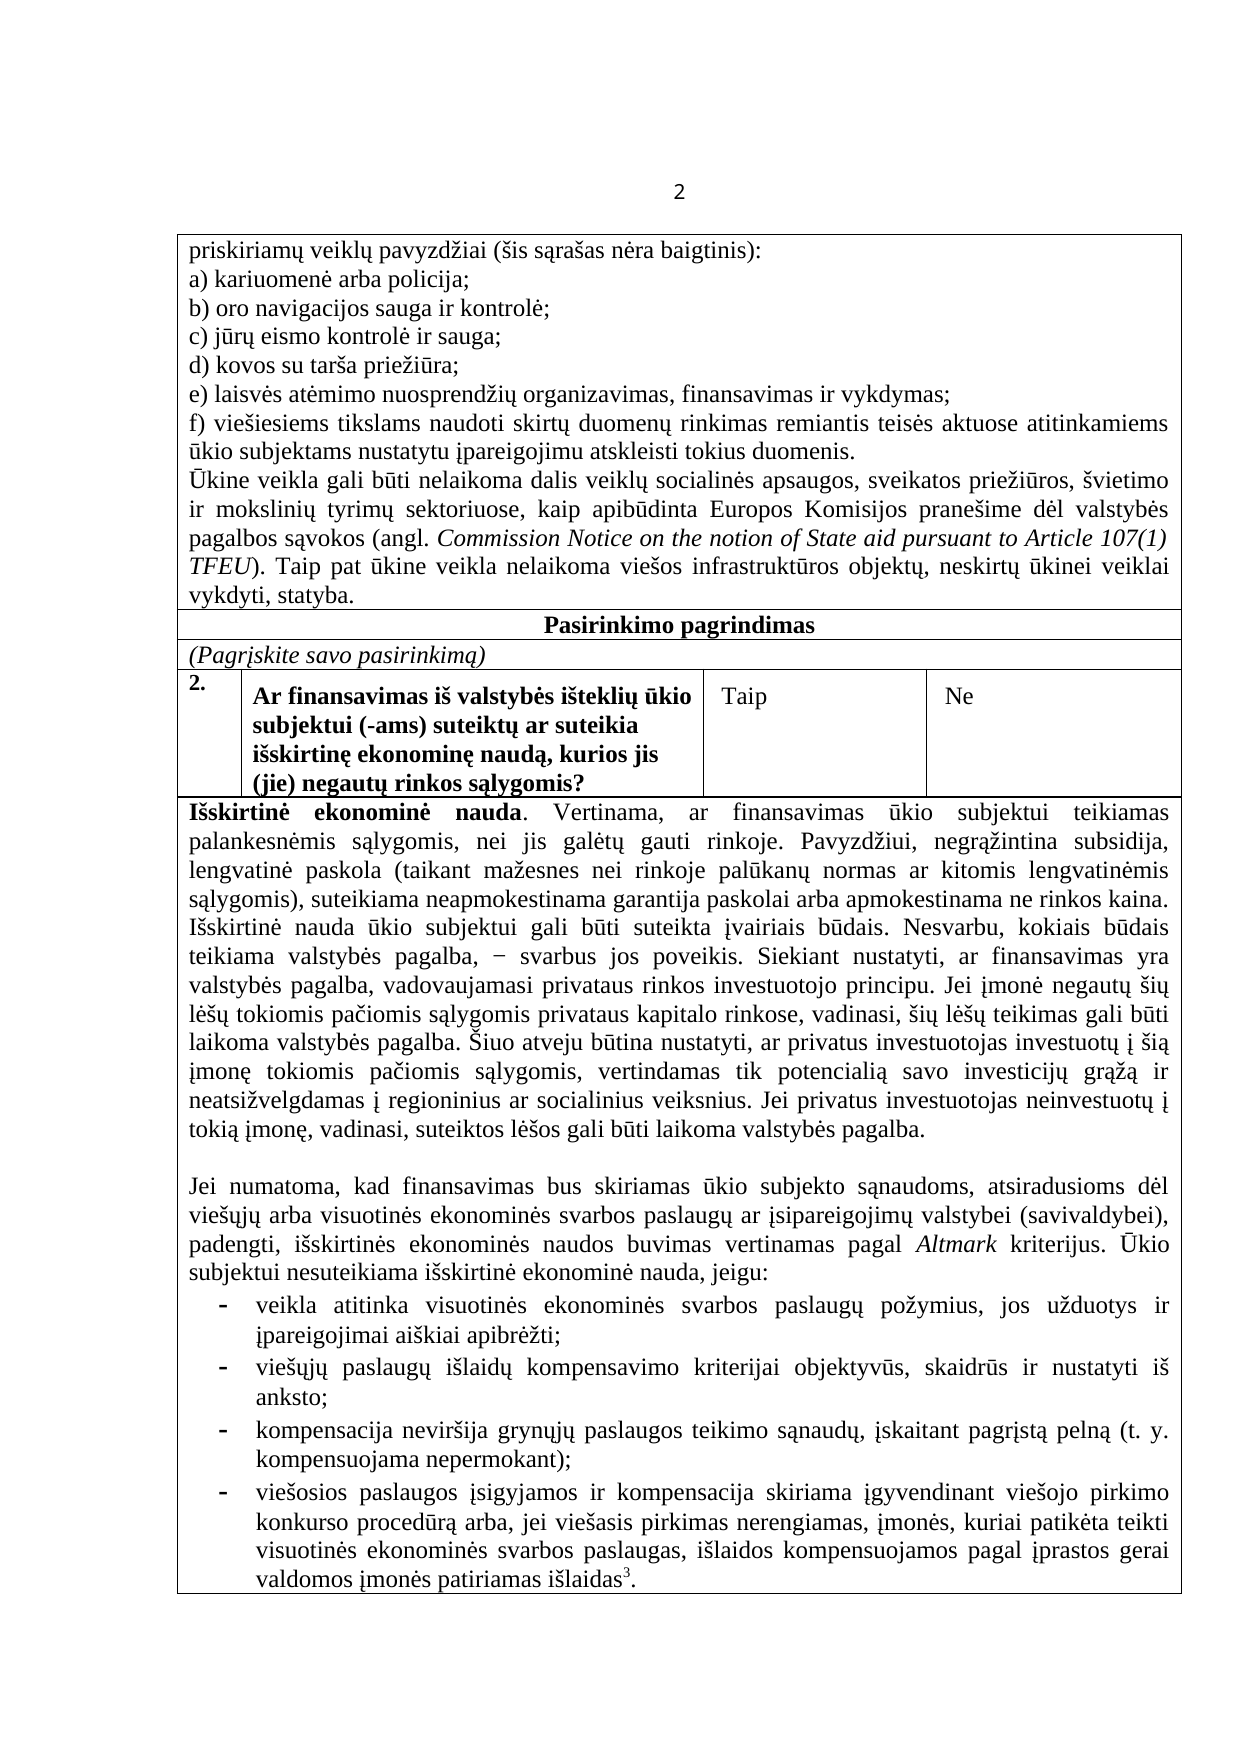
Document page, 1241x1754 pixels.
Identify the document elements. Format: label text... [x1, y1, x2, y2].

table_cell priskiriamų veiklų pavyzdžiai (šis sąrašas nėra baigtinis): a) kariuomenė arba policija; b) oro navigacijos sauga ir kontrolė; c) jūrų eismo kontrolė ir sauga; d) kovos su tarša priežiūra; e) laisvės atėmimo nuosprendžių organizavimas, finansavimas ir vykdymas; f) viešiesiems tikslams naudoti skirtų duomenų rinkimas remiantis teisės aktuose atitinkamiems ūkio subjektams nustatytu įpareigojimu atskleisti tokius duomenis. Ūkine veikla gali būti nelaikoma dalis veiklų socialinės apsaugos, sveikatos priežiūros, švietimo ir mokslinių tyrimų sektoriuose, kaip apibūdinta Europos Komisijos pranešime dėl valstybės pagalbos sąvokos (angl. Commission Notice on the notion of State aid pursuant to Article 107(1) TFEU). Taip pat ūkine veikla nelaikoma viešos infrastruktūros objektų, neskirtų ūkinei veiklai vykdyti, statyba. [178, 235, 1181, 609]
table_cell 2. [178, 670, 241, 796]
table_cell (Pagrįskite savo pasirinkimą) [178, 640, 1181, 668]
table_cell Ne [927, 670, 1181, 796]
table_cell Taip [704, 670, 926, 796]
table_cell Pasirinkimo pagrindimas [178, 610, 1181, 639]
table_cell Išskirtinė ekonominė nauda. Vertinama, ar finansavimas ūkio subjektui teikiamas palankesnėmis sąlygomis, nei jis galėtų gauti rinkoje. Pavyzdžiui, negrąžintina subsidija, lengvatinė paskola (taikant mažesnes nei rinkoje palūkanų normas ar kitomis lengvatinėmis sąlygomis), suteikiama neapmokestinama garantija paskolai arba apmokestinama ne rinkos kaina. Išskirtinė nauda ūkio subjektui gali būti suteikta įvairiais būdais. Nesvarbu, kokiais būdais teikiama valstybės pagalba, − svarbus jos poveikis. Siekiant nustatyti, ar finansavimas yra valstybės pagalba, vadovaujamasi privataus rinkos investuotojo principu. Jei įmonė negautų šių lėšų tokiomis pačiomis sąlygomis privataus kapitalo rinkose, vadinasi, šių lėšų teikimas gali būti laikoma valstybės pagalba. Šiuo atveju būtina nustatyti, ar privatus investuotojas investuotų į šią įmonę tokiomis pačiomis sąlygomis, vertindamas tik potencialią savo investicijų grąžą ir neatsižvelgdamas į regioninius ar socialinius veiksnius. Jei privatus investuotojas neinvestuotų į tokią įmonę, vadinasi, suteiktos lėšos gali būti laikoma valstybės pagalba. Jei numatoma, kad finansavimas bus skiriamas ūkio subjekto sąnaudoms, atsiradusioms dėl viešųjų arba visuotinės ekonominės svarbos paslaugų ar įsipareigojimų valstybei (savivaldybei), padengti, išskirtinės ekonominės naudos buvimas vertinamas pagal Altmark kriterijus. Ūkio subjektui nesuteikiama išskirtinė ekonominė nauda, jeigu: - veikla atitinka visuotinės ekonominės svarbos paslaugų požymius, jos užduotys ir įpareigojimai aiškiai apibrėžti; - viešųjų paslaugų išlaidų kompensavimo kriterijai objektyvūs, skaidrūs ir nustatyti iš anksto; - kompensacija neviršija grynųjų paslaugos teikimo sąnaudų, įskaitant pagrįstą pelną (t. y. kompensuojama nepermokant); - viešosios paslaugos įsigyjamos ir kompensacija skiriama įgyvendinant viešojo pirkimo konkurso procedūrą arba, jei viešasis pirkimas nerengiamas, įmonės, kuriai patikėta teikti visuotinės ekonominės svarbos paslaugas, išlaidos kompensuojamos pagal įprastos gerai valdomos įmonės patiriamas išlaidas. [178, 798, 1181, 1593]
table_cell Ar finansavimas iš valstybės išteklių ūkio subjektui (-ams) suteiktų ar suteikia išskirtinę ekonominę naudą, kurios jis (jie) negautų rinkos sąlygomis? [242, 670, 703, 796]
